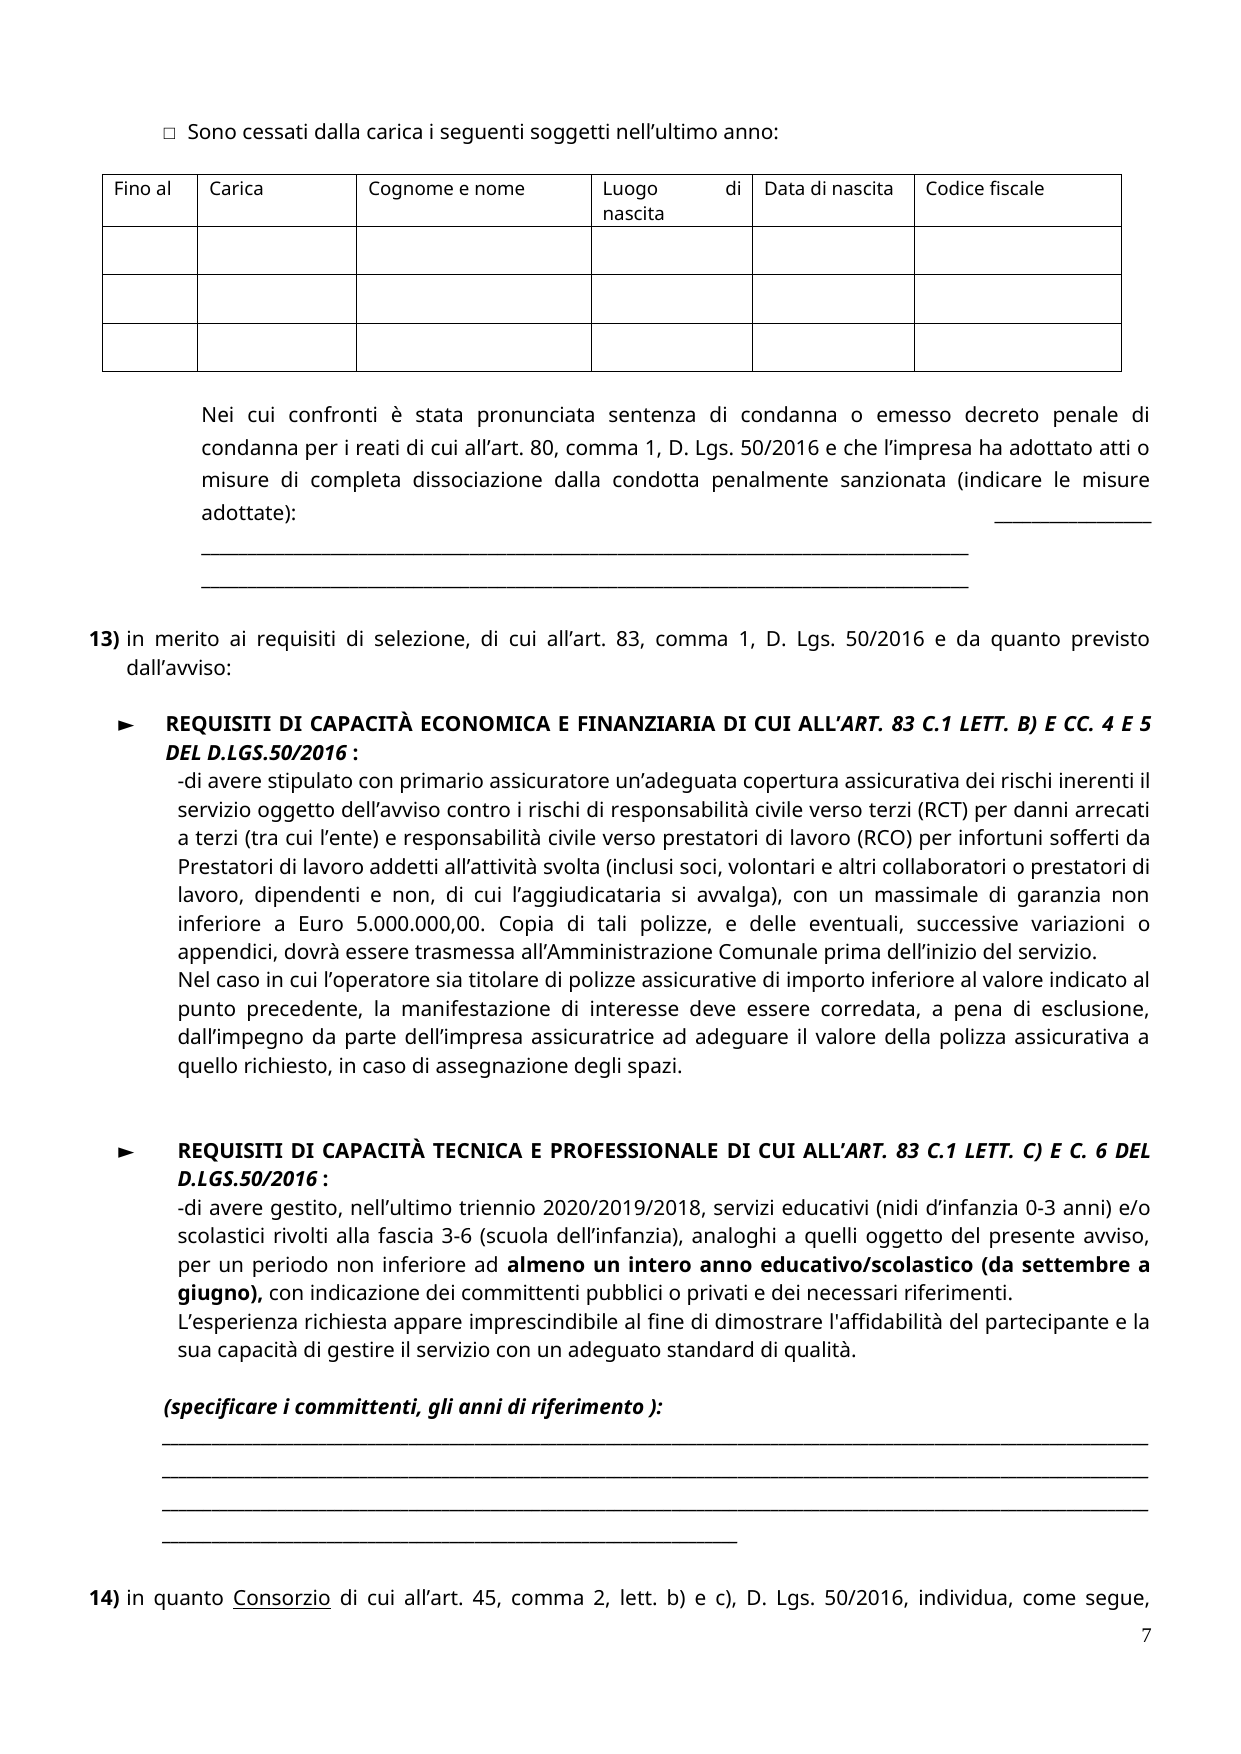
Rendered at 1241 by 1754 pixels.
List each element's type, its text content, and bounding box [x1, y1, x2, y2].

text ______________________________________________________________________________________________________________________________________________________________________________________________________________________________________________________________________________________________________________________________________________________________________________________________________________________________________________ [164, 1421, 1152, 1547]
table_header Carica [198, 175, 356, 226]
table_cell [103, 324, 197, 371]
table_cell [753, 324, 914, 371]
list Sono cessati dalla carica i seguenti soggetti nell’ultimo anno: [164, 117, 1152, 146]
text (specificare i committenti, gli anni di riferimento ): [164, 1392, 1152, 1421]
table_header Codice fiscale [915, 175, 1121, 226]
table_cell [915, 324, 1121, 371]
table_cell [753, 227, 914, 274]
table_cell [592, 227, 752, 274]
table_cell [915, 227, 1121, 274]
table_header Luogo di nascita [592, 175, 752, 226]
text -di avere gestito, nell’ultimo triennio 2020/2019/2018, servizi educativi (nidi d’infanzia 0-3 anni) e/o scolastici rivolti alla fascia 3-6 (scuola dell’infanzia), analoghi a quelli oggetto del presente avviso, per un periodo non inferiore ad almeno un intero anno educativo/scolastico (da settembre a giugno), con indicazione dei committenti pubblici o privati e dei necessari riferimenti. [177, 1193, 1152, 1307]
table_cell [592, 275, 752, 322]
table_cell [915, 275, 1121, 322]
table_cell [198, 275, 356, 322]
table_header Cognome e nome [357, 175, 591, 226]
table_cell [592, 324, 752, 371]
table_cell [357, 227, 591, 274]
text ► REQUISITI DI CAPACITÀ ECONOMICA E FINANZIARIA DI CUI ALL’ART. 83 C.1 LETT. B) E CC. 4 E 5 DEL D.LGS.50/2016 : [118, 709, 1152, 766]
text L’esperienza richiesta appare imprescindibile al fine di dimostrare l'affidabilità del partecipante e la sua capacità di gestire il servizio con un adeguato standard di qualità. [177, 1307, 1152, 1364]
table_cell [103, 227, 197, 274]
list in quanto Consorzio di cui all’art. 45, comma 2, lett. b) e c), D. Lgs. 50/2016, individua, come segue, [89, 1583, 1152, 1612]
table_cell [103, 275, 197, 322]
table_cell [198, 227, 356, 274]
text ► REQUISITI DI CAPACITÀ TECNICA E PROFESSIONALE DI CUI ALL’ART. 83 C.1 LETT. C) E C. 6 DEL D.LGS.50/2016 : [118, 1136, 1152, 1193]
table_cell [198, 324, 356, 371]
table_header Data di nascita [753, 175, 914, 226]
text -di avere stipulato con primario assicuratore un’adeguata copertura assicurativa dei rischi inerenti il servizio oggetto dell’avviso contro i rischi di responsabilità civile verso terzi (RCT) per danni arrecati a terzi (tra cui l’ente) e responsabilità civile verso prestatori di lavoro (RCO) per infortuni sofferti da Prestatori di lavoro addetti all’attività svolta (inclusi soci, volontari e altri collaboratori o prestatori di lavoro, dipendenti e non, di cui l’aggiudicataria si avvalga), con un massimale di garanzia non inferiore a Euro 5.000.000,00. Copia di tali polizze, e delle eventuali, successive variazioni o appendici, dovrà essere trasmessa all’Amministrazione Comunale prima dell’inizio del servizio. [177, 766, 1152, 966]
table_header Fino al [103, 175, 197, 226]
table_cell [753, 275, 914, 322]
list in merito ai requisiti di selezione, di cui all’art. 83, comma 1, D. Lgs. 50/2016 e da quanto previsto dall’avviso: [89, 624, 1152, 681]
text Nei cui confronti è stata pronunciata sentenza di condanna o emesso decreto penale di condanna per i reati di cui all’art. 80, comma 1, D. Lgs. 50/2016 e che l’impresa ha adottato atti o misure di completa dissociazione dalla condotta penalmente sanzionata (indicare le misure adottate): _________________ ___________________________________________________________________________________ ___________________________________________________________________________________ [201, 400, 1152, 592]
text Nel caso in cui l’operatore sia titolare di polizze assicurative di importo inferiore al valore indicato al punto precedente, la manifestazione di interesse deve essere corredata, a pena di esclusione, dall’impegno da parte dell’impresa assicuratrice ad adeguare il valore della polizza assicurativa a quello richiesto, in caso di assegnazione degli spazi. [177, 966, 1152, 1079]
table_cell [357, 275, 591, 322]
table_cell [357, 324, 591, 371]
